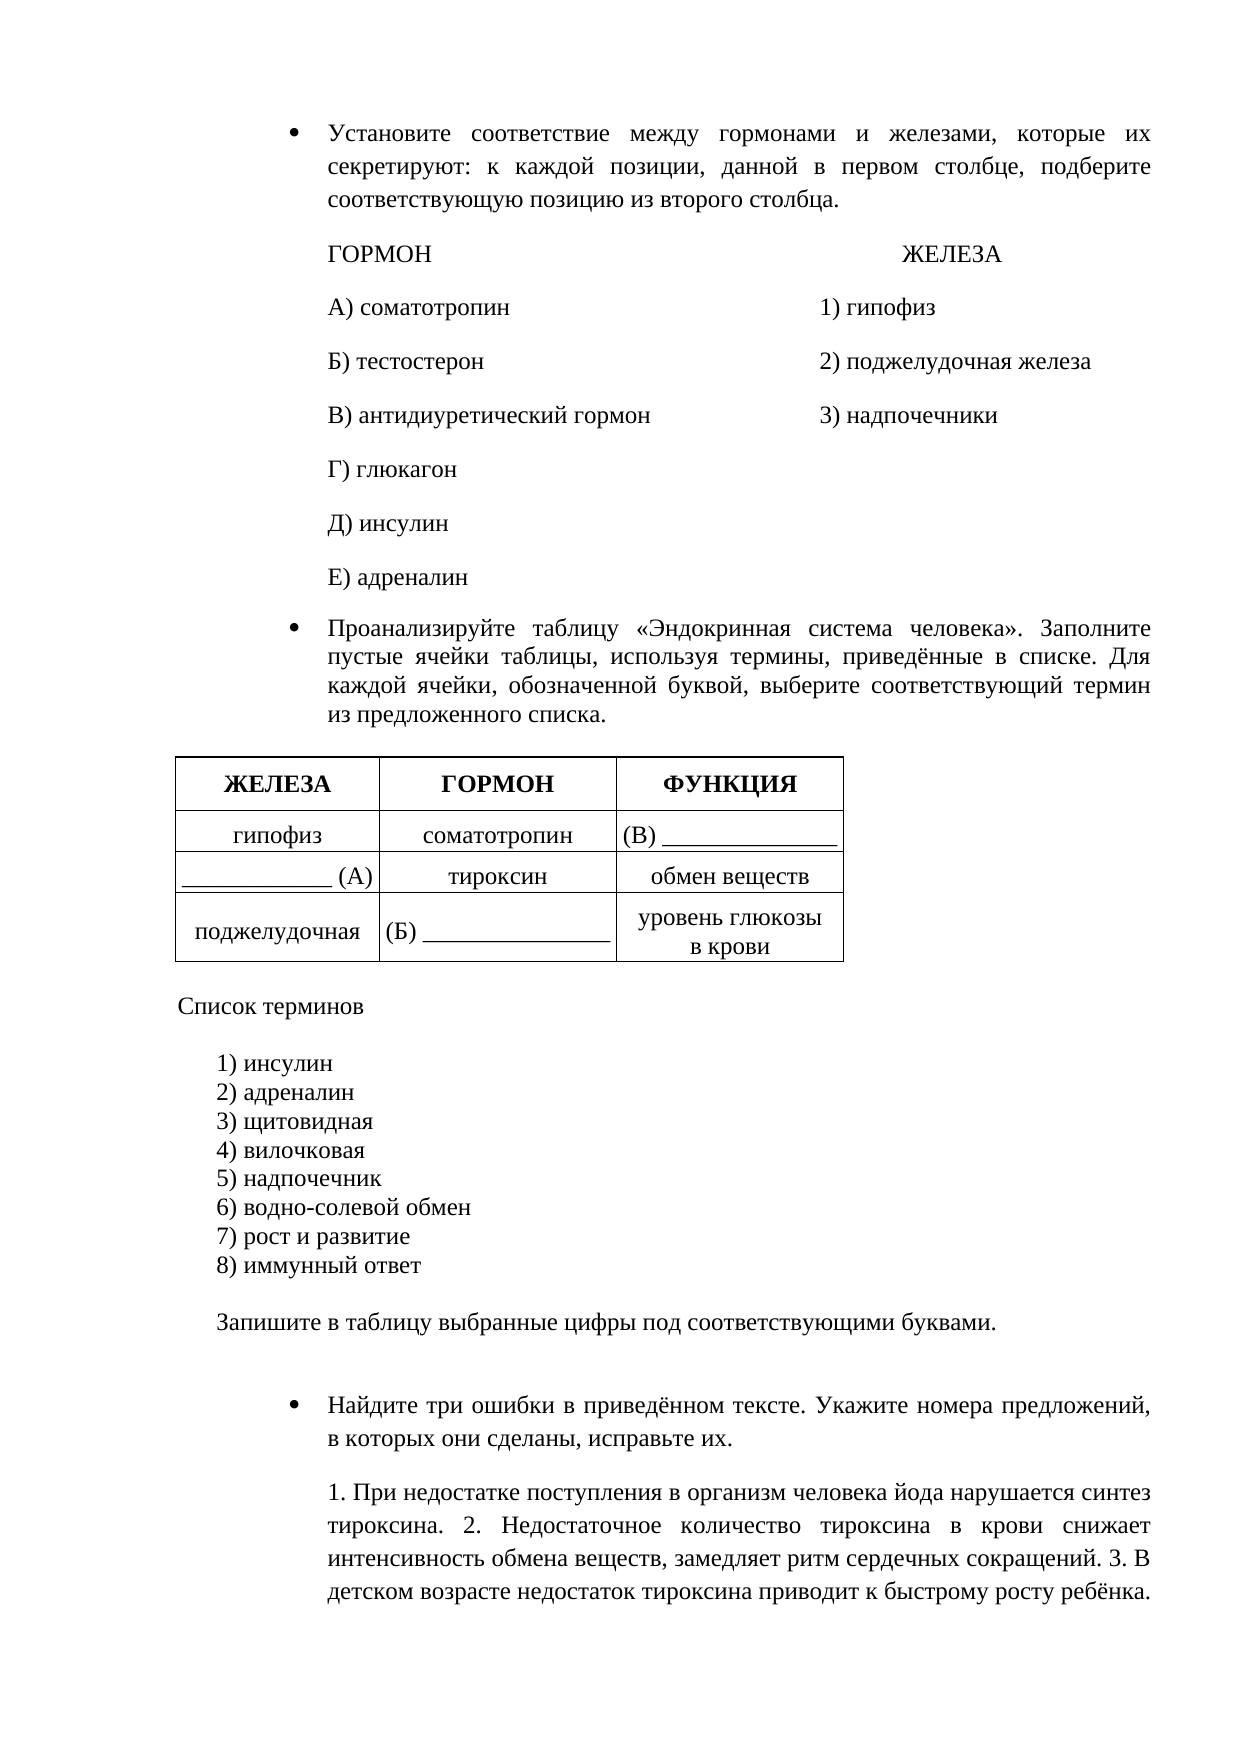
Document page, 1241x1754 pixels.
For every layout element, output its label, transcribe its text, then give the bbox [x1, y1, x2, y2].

table_cell обмен веществ [617, 852, 843, 892]
table_cell соматотропин [380, 811, 616, 851]
text Список терминов [177, 991, 1152, 1020]
table_cell ____________ (А) [176, 852, 379, 892]
table_header ЖЕЛЕЗА [750, 238, 1113, 291]
table_header ЖЕЛЕЗА [176, 758, 379, 810]
table_header ГОРМОН [176, 238, 750, 291]
text 6) водно-солевой обмен [177, 1192, 1152, 1221]
table_cell гипофиз [176, 811, 379, 851]
table_cell поджелудочная [176, 893, 379, 961]
table_cell уровень глюкозы в крови [617, 893, 843, 961]
text 5) надпочечник [177, 1163, 1152, 1192]
table_cell (Б) _______________ [380, 893, 616, 961]
text 4) вилочковая [177, 1135, 1152, 1163]
list Проанализируйте таблицу «Эндокринная система человека». Заполните пустые ячейки таблицы, используя термины, приведённые в списке. Для каждой ячейки, обозначенной буквой, выберите соответствующий термин из предложенного списка. [290, 613, 1152, 728]
table_cell (В) ______________ [617, 811, 843, 851]
list 1. При недостатке поступления в организм человека йода нарушается синтез тироксина. 2. Недостаточное количество тироксина в крови снижает интенсивность обмена веществ, замедляет ритм сердечных сокращений. 3. В детском возрасте недостаток тироксина приводит к быстрому росту ребёнка. [327, 1477, 1152, 1604]
table_header ФУНКЦИЯ [617, 758, 843, 810]
text 1) инсулин [177, 1048, 1152, 1077]
table_cell 1) гипофиз 2) поджелудочная железа 3) надпочечники [750, 291, 1113, 613]
table_header ГОРМОН [380, 758, 616, 810]
table_cell тироксин [380, 852, 616, 892]
text Запишите в таблицу выбранные цифры под соответствующими буквами. [177, 1307, 1152, 1336]
text 7) рост и развитие [177, 1221, 1152, 1250]
list Найдите три ошибки в приведённом тексте. Укажите номера предложений, в которых они сделаны, исправьте их. [290, 1390, 1152, 1452]
list Установите соответствие между гормонами и железами, которые их секретируют: к каждой позиции, данной в первом столбце, подберите соответствующую позицию из второго столбца. [290, 118, 1152, 213]
text 2) адреналин [177, 1077, 1152, 1106]
text 8) иммунный ответ [177, 1250, 1152, 1278]
text 3) щитовидная [177, 1106, 1152, 1135]
table_cell А) соматотропин Б) тестостерон В) антидиуретический гормон Г) глюкагон Д) инсулин Е) адреналин [176, 291, 750, 613]
